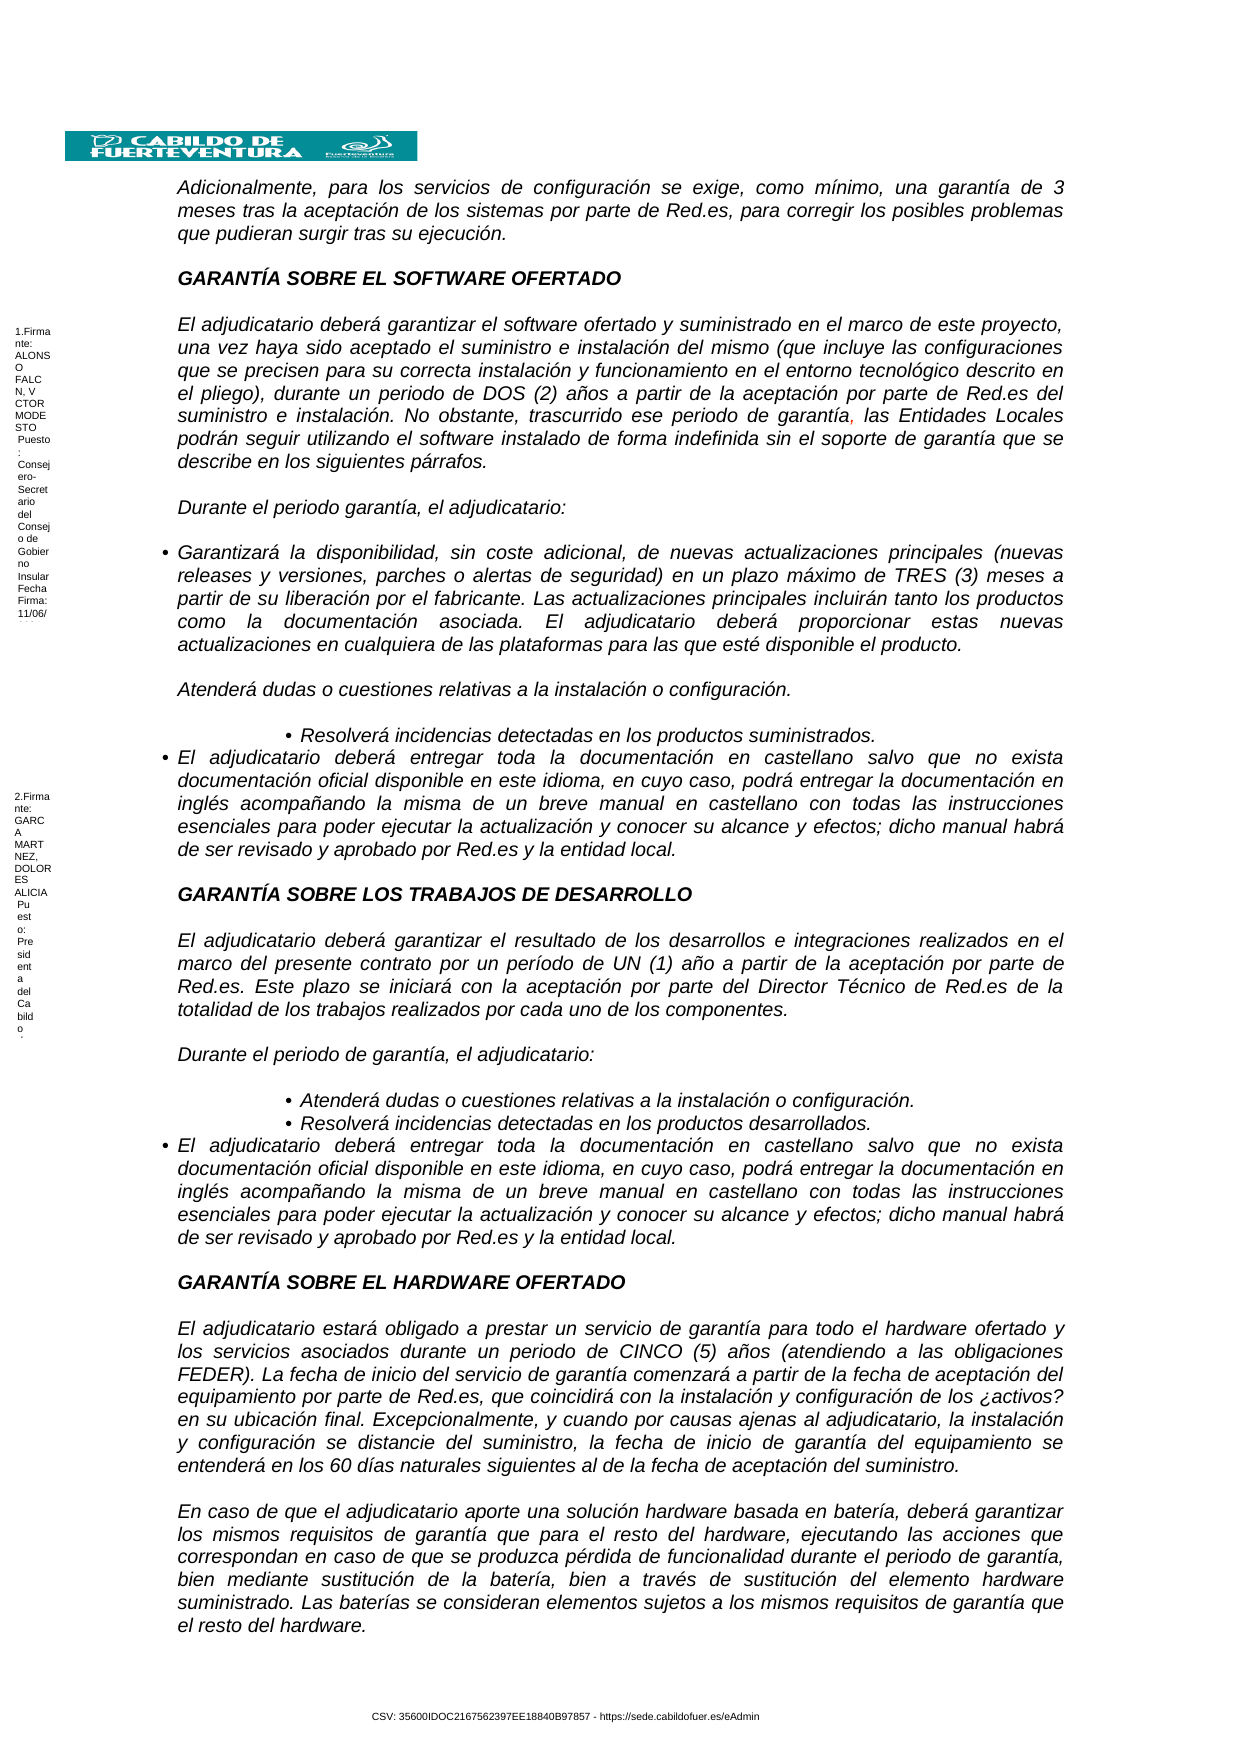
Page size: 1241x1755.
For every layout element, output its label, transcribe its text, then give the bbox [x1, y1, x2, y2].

text [12, 789, 52, 1038]
picture [65, 131, 418, 161]
list El adjudicatario deberá entregar toda la documentación en castellano salvo que no exista documentación oficial disponible en este idioma, en cuyo caso, podrá entregar la documentación en inglés acompañando la misma de un breve manual en castellano con todas las instrucciones esenciales para poder ejecutar la actualización y conocer su alcance y efectos; dicho manual habrá de ser revisado y aprobado por Red.es y la entidad local. [162, 1134, 1064, 1248]
text En caso de que el adjudicatario aporte una solución hardware basada en batería, deberá garantizar los mismos requisitos de garantía que para el resto del hardware, ejecutando las acciones que correspondan en caso de que se produzca pérdida de funcionalidad durante el periodo de garantía, bien mediante sustitución de la batería, bien a través de sustitución del elemento hardware suministrado. Las baterías se consideran elementos sujetos a los mismos requisitos de garantía que el resto del hardware. [177, 1499, 1064, 1637]
list Atenderá dudas o cuestiones relativas a la instalación o configuración. [285, 1089, 1241, 1111]
text Adicionalmente, para los servicios de configuración se exige, como mínimo, una garantía de 3 meses tras la aceptación de los sistemas por parte de Red.es, para corregir los posibles problemas que pudieran surgir tras su ejecución. [177, 176, 1064, 244]
text Atenderá dudas o cuestiones relativas a la instalación o configuración. [177, 678, 1241, 701]
text GARANTÍA SOBRE EL SOFTWARE OFERTADO [177, 267, 1241, 290]
text Durante el periodo garantía, el adjudicatario: [177, 496, 1241, 518]
list El adjudicatario deberá entregar toda la documentación en castellano salvo que no exista documentación oficial disponible en este idioma, en cuyo caso, podrá entregar la documentación en inglés acompañando la misma de un breve manual en castellano con todas las instrucciones esenciales para poder ejecutar la actualización y conocer su alcance y efectos; dicho manual habrá de ser revisado y aprobado por Red.es y la entidad local. [162, 746, 1064, 861]
list Garantizará la disponibilidad, sin coste adicional, de nuevas actualizaciones principales (nuevas releases y versiones, parches o alertas de seguridad) en un plazo máximo de TRES (3) meses a partir de su liberación por el fabricante. Las actualizaciones principales incluirán tanto los productos como la documentación asociada. El adjudicatario deberá proporcionar estas nuevas actualizaciones en cualquiera de las plataformas para las que esté disponible el producto. [162, 541, 1064, 655]
picture [366, 1708, 957, 1725]
list Resolverá incidencias detectadas en los productos desarrollados. [285, 1111, 1241, 1134]
text GARANTÍA SOBRE LOS TRABAJOS DE DESARROLLO [177, 883, 1241, 906]
text El adjudicatario estará obligado a prestar un servicio de garantía para todo el hardware ofertado y los servicios asociados durante un periodo de CINCO (5) años (atendiendo a las obligaciones FEDER). La fecha de inicio del servicio de garantía comenzará a partir de la fecha de aceptación del equipamiento por parte de Red.es, que coincidirá con la instalación y configuración de los ¿activos? en su ubicación final. Excepcionalmente, y cuando por causas ajenas al adjudicatario, la instalación y configuración se distancie del suministro, la fecha de inicio de garantía del equipamiento se entenderá en los 60 días naturales siguientes al de la fecha de aceptación del suministro. [177, 1317, 1064, 1477]
text El adjudicatario deberá garantizar el resultado de los desarrollos e integraciones realizados en el marco del presente contrato por un período de UN (1) año a partir de la aceptación por parte de Red.es. Este plazo se iniciará con la aceptación por parte del Director Técnico de Red.es de la totalidad de los trabajos realizados por cada uno de los componentes. [177, 929, 1064, 1021]
text 2.Firmante: GARC A MART NEZ, DOLORES ALICIA [14, 790, 52, 898]
text GARANTÍA SOBRE EL HARDWARE OFERTADO [177, 1271, 1241, 1294]
text Puesto: Consejero-Secretario del Consejo de Gobierno Insular Fecha Firma: 11/06/2024 11:00:24 [18, 434, 51, 621]
text El adjudicatario deberá garantizar el software ofertado y suministrado en el marco de este proyecto, una vez haya sido aceptado el suministro e instalación del mismo (que incluye las configuraciones que se precisen para su correcta instalación y funcionamiento en el entorno tecnológico descrito en el pliego), durante un periodo de DOS (2) años a partir de la aceptación por parte de Red.es del suministro e instalación. No obstante, trascurrido ese periodo de garantía, las Entidades Locales podrán seguir utilizando el software instalado de forma indefinida sin el soporte de garantía que se describe en los siguientes párrafos. [177, 313, 1064, 473]
text 1.Firmante: ALONSO FALC N, V CTOR MODESTO [15, 326, 52, 433]
list Resolverá incidencias detectadas en los productos suministrados. [285, 723, 1241, 746]
text Puesto: Presidenta del Cabildo de Fuerteventura Fecha Firma: 11/06/2024 11:42:46 [17, 899, 34, 1038]
text Durante el periodo de garantía, el adjudicatario: [177, 1043, 1241, 1066]
text [13, 325, 52, 621]
